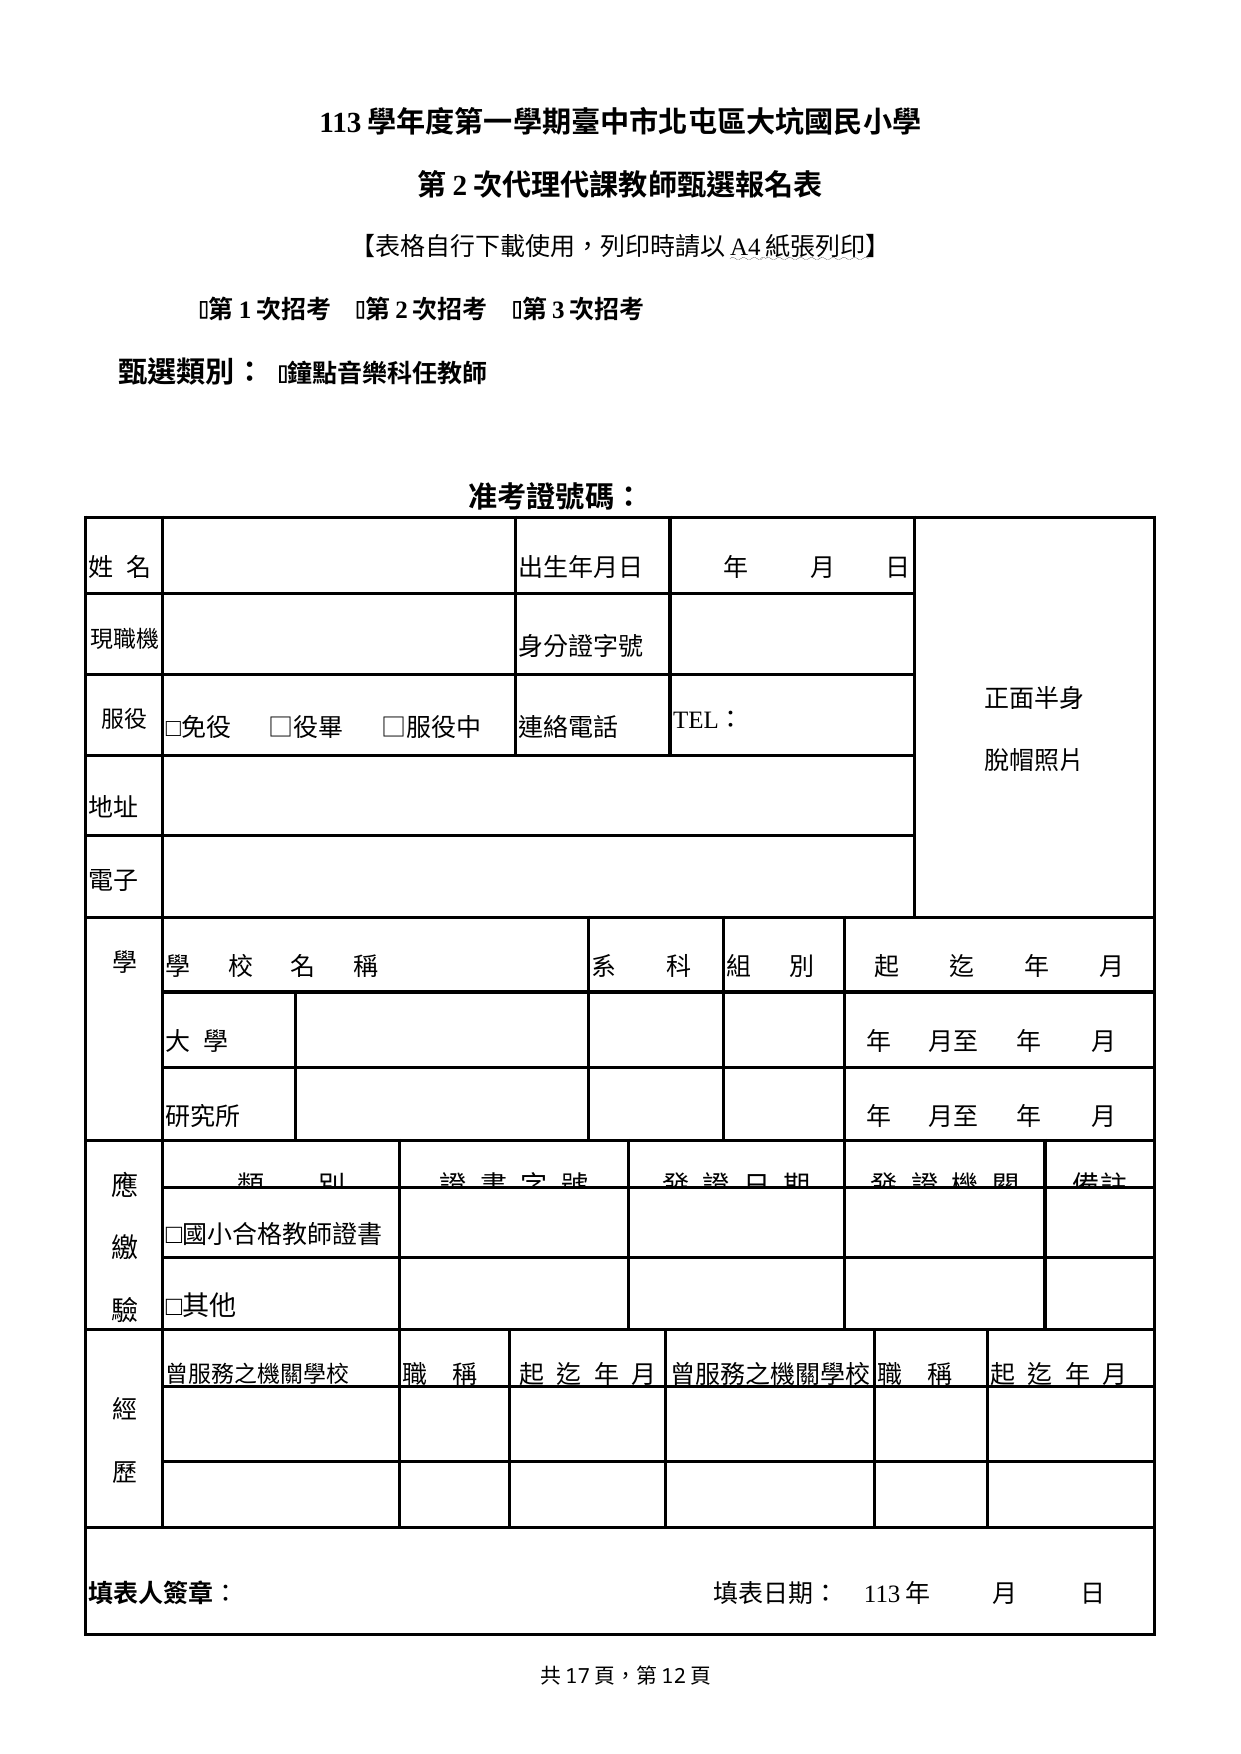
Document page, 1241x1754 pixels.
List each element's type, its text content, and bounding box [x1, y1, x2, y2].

table_cell [846, 1259, 1043, 1328]
table_header 正面半身 脫帽照片 [916, 519, 1153, 916]
table_cell [590, 1069, 722, 1139]
table_cell [989, 1388, 1153, 1459]
table_cell TEL： 手機： [672, 676, 913, 754]
table_cell [630, 1259, 843, 1328]
table_cell [989, 1463, 1153, 1526]
text 第2次代理代課教師甄選報名表 [118, 141, 1122, 203]
table_cell [164, 1388, 398, 1459]
table_cell 應 繳 驗 證 件 [87, 1142, 161, 1328]
text 准考證號碼： [118, 453, 1122, 516]
table_cell [401, 1189, 627, 1256]
table_cell 起 迄 年 月 [511, 1331, 664, 1385]
text 【表格自行下載使用，列印時請以A4紙張列印】 [118, 203, 1122, 266]
table_cell [164, 837, 913, 916]
table_cell 組 別 [725, 919, 843, 990]
table_cell 曾服務之機關學校 [667, 1331, 873, 1385]
table_cell □免役 □役畢 □服役中 [164, 676, 514, 754]
table_cell [1047, 1259, 1153, 1328]
table_cell [164, 757, 913, 833]
table_cell [876, 1388, 986, 1459]
table_cell [590, 994, 722, 1066]
table_cell 備註 [1047, 1142, 1153, 1186]
table_cell 職 稱 [401, 1331, 508, 1385]
table_cell 曾服務之機關學校 [164, 1331, 398, 1385]
table_cell 大 學 [164, 994, 294, 1066]
table_cell [401, 1463, 508, 1526]
table_header 年 月 日 [672, 519, 913, 592]
table_cell [297, 1069, 587, 1139]
table_cell [725, 994, 843, 1066]
table_cell [876, 1463, 986, 1526]
table_cell 職 稱 [876, 1331, 986, 1385]
table_cell [164, 1463, 398, 1526]
table_cell 系 科 [590, 919, 722, 990]
table_cell [511, 1388, 664, 1459]
table_cell [630, 1189, 843, 1256]
table_cell 電子郵件 [87, 837, 161, 916]
table_cell 現職機關學校 [87, 595, 161, 673]
table_cell [1047, 1189, 1153, 1256]
text 甄選類別： 鐘點音樂科任教師 [118, 328, 1122, 391]
table_cell [725, 1069, 843, 1139]
table_cell [667, 1463, 873, 1526]
table_cell 年 月至 年 月 [846, 994, 1153, 1066]
table_cell 發 證 機 關 [846, 1142, 1043, 1186]
table_cell [846, 1189, 1043, 1256]
text 第1次招考 第2次招考 第3次招考 [118, 266, 1122, 328]
table_header 出生年月日 [517, 519, 668, 592]
table_cell [164, 595, 514, 673]
table_cell □其他 [164, 1259, 398, 1328]
table_cell 起 迄 年 月 [989, 1331, 1153, 1385]
table_cell 年 月至 年 月 [846, 1069, 1153, 1139]
table_cell 證 書 字 號 [401, 1142, 627, 1186]
table_cell 連絡電話 [517, 676, 668, 754]
table_cell 服役 情形 [87, 676, 161, 754]
table_cell 身分證字號 [517, 595, 668, 673]
table_cell [511, 1463, 664, 1526]
table_cell □國小合格教師證書 [164, 1189, 398, 1256]
table_cell [297, 994, 587, 1066]
table_cell 類 別 [164, 1142, 398, 1186]
table_cell 地址 [87, 757, 161, 833]
table_cell 發 證 日 期 [630, 1142, 843, 1186]
table_header 姓 名 [87, 519, 161, 592]
table_cell 學 歷 [87, 919, 161, 1139]
table_cell 填表人簽章： 填表日期： 113年 月 日 [87, 1529, 1153, 1633]
table_cell [401, 1388, 508, 1459]
text 113學年度第一學期臺中市北屯區大坑國民小學 [118, 78, 1122, 141]
table_header [164, 519, 514, 592]
table_cell 經 歷 [87, 1331, 161, 1526]
table_cell 起 迄 年 月 [846, 919, 1153, 990]
table_cell [401, 1259, 627, 1328]
table_cell 學 校 名 稱 [164, 919, 587, 990]
table_cell [672, 595, 913, 673]
table_cell 研究所 [164, 1069, 294, 1139]
table_cell [667, 1388, 873, 1459]
